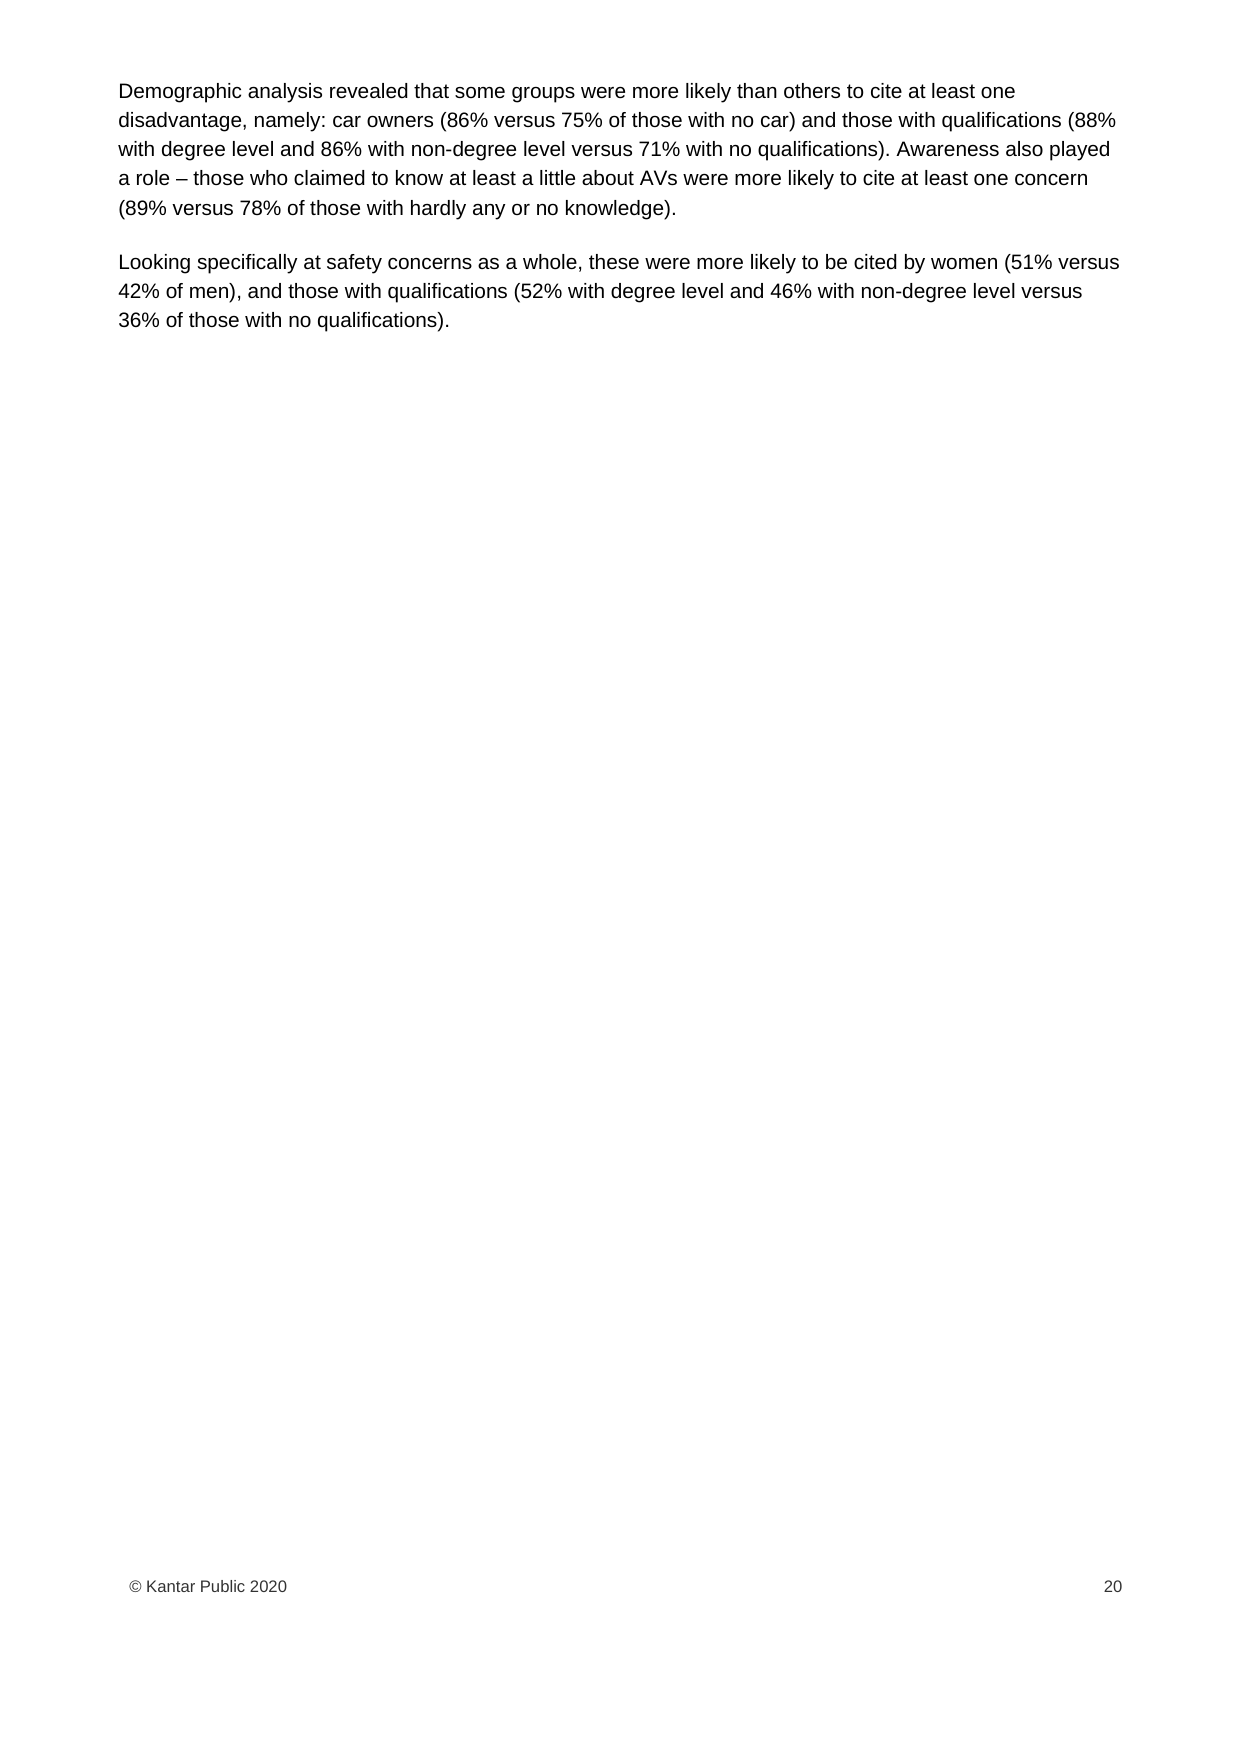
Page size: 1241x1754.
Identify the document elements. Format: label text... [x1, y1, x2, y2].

text Demographic analysis revealed that some groups were more likely than others to cite at least one disadvantage, namely: car owners (86% versus 75% of those with no car) and those with qualifications (88% with degree level and 86% with non-degree level versus 71% with no qualifications). Awareness also played a role – those who claimed to know at least a little about AVs were more likely to cite at least one concern (89% versus 78% of those with hardly any or no knowledge). [118, 75, 1122, 221]
text Looking specifically at safety concerns as a whole, these were more likely to be cited by women (51% versus 42% of men), and those with qualifications (52% with degree level and 46% with non-degree level versus 36% of those with no qualifications). [118, 246, 1122, 333]
